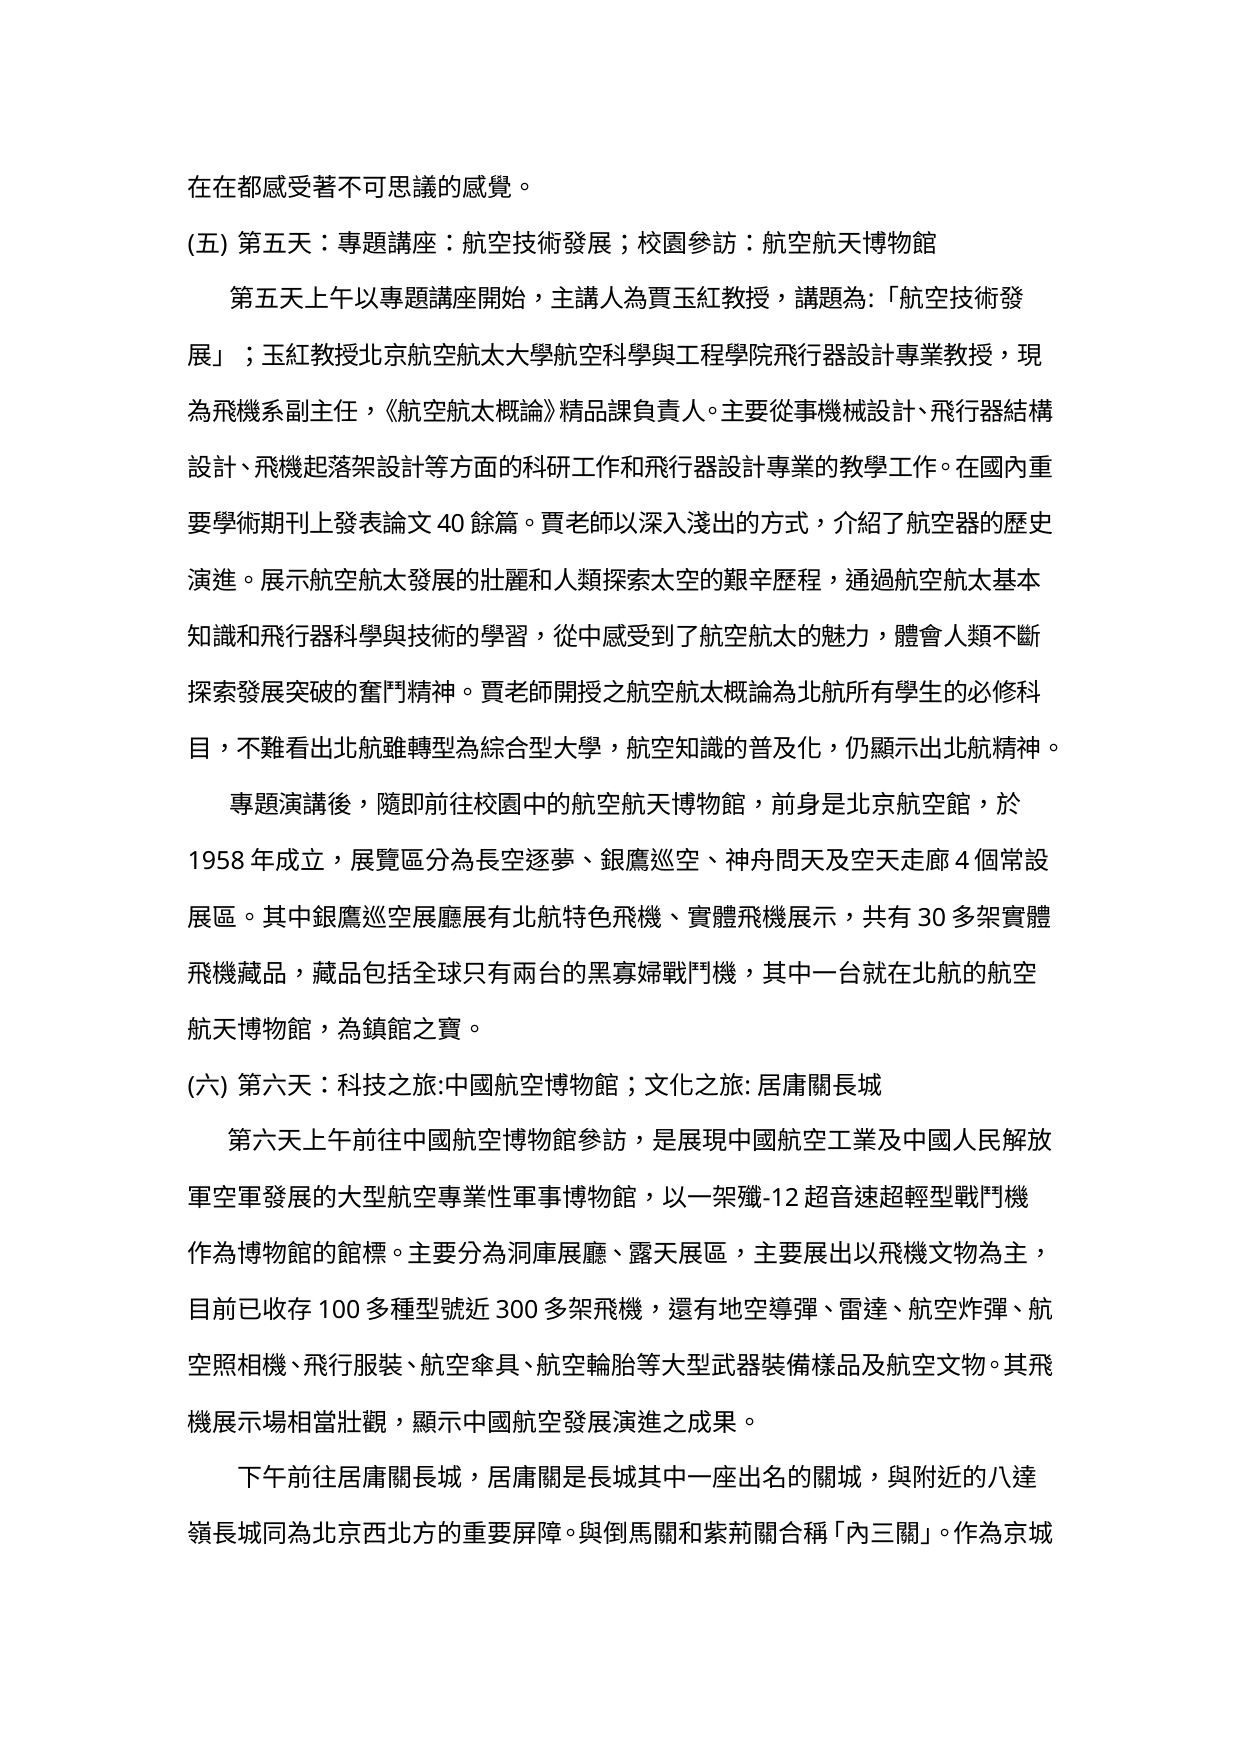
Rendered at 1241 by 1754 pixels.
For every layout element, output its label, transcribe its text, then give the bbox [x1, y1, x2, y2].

list 第六天：科技之旅:中國航空博物館；文化之旅: 居庸關長城 [187, 1064, 1053, 1102]
text 下午即前往故宮博物院、天安門廣場參訪；故宮博物院前身是明清兩代皇宮。周圍環繞高聳的城牆及護城河，宮殿以南北劃分為「外朝」和「內廷」兩部分，複雜的結構體系與排列有序的宮殿規劃被認為是東方建築學的成就。其中「太和殿」位於南北主軸上，裝飾非常豪華，是中國最大型的木製結構宮殿，也是中國建築之精品。「御花園」為皇宮後花園，古色古香極其優雅。走在百年歷的皇城中，在在都感受著不可思議的感覺。 [187, 167, 1053, 204]
text 第五天上午以專題講座開始，主講人為賈玉紅教授，講題為:「航空技術發展」；玉紅教授北京航空航太大學航空科學與工程學院飛行器設計專業教授，現為飛機系副主任，《航空航太概論》精品課負責人。主要從事機械設計、飛行器結構設計、飛機起落架設計等方面的科研工作和飛行器設計專業的教學工作。在國內重要學術期刊上發表論文40餘篇。賈老師以深入淺出的方式，介紹了航空器的歷史演進。展示航空航太發展的壯麗和人類探索太空的艱辛歷程，通過航空航太基本知識和飛行器科學與技術的學習，從中感受到了航空航太的魅力，體會人類不斷探索發展突破的奮鬥精神。賈老師開授之航空航太概論為北航所有學生的必修科目，不難看出北航雖轉型為綜合型大學，航空知識的普及化，仍顯示出北航精神。 [187, 278, 1053, 766]
text 專題演講後，隨即前往校園中的航空航天博物館，前身是北京航空館，於1958年成立，展覽區分為長空逐夢、銀鷹巡空、神舟問天及空天走廊4個常設展區。其中銀鷹巡空展廳展有北航特色飛機、實體飛機展示，共有30多架實體飛機藏品，藏品包括全球只有兩台的黑寡婦戰鬥機，其中一台就在北航的航空航天博物館，為鎮館之寶。 [187, 784, 1053, 1046]
text 下午前往居庸關長城，居庸關是長城其中一座出名的關城，與附近的八達嶺長城同為北京西北方的重要屏障。與倒馬關和紫荊關合稱「內三關」。作為京城 [187, 1457, 1053, 1551]
list 第五天：專題講座：航空技術發展；校園參訪：航空航天博物館 [187, 223, 1053, 260]
text 第六天上午前往中國航空博物館參訪，是展現中國航空工業及中國人民解放軍空軍發展的大型航空專業性軍事博物館，以一架殲-12超音速超輕型戰鬥機作為博物館的館標。主要分為洞庫展廳、露天展區，主要展出以飛機文物為主，目前已收存100多種型號近300多架飛機，還有地空導彈、雷達、航空炸彈、航空照相機、飛行服裝、航空傘具、航空輪胎等大型武器裝備樣品及航空文物。其飛機展示場相當壯觀，顯示中國航空發展演進之成果。 [187, 1120, 1053, 1439]
